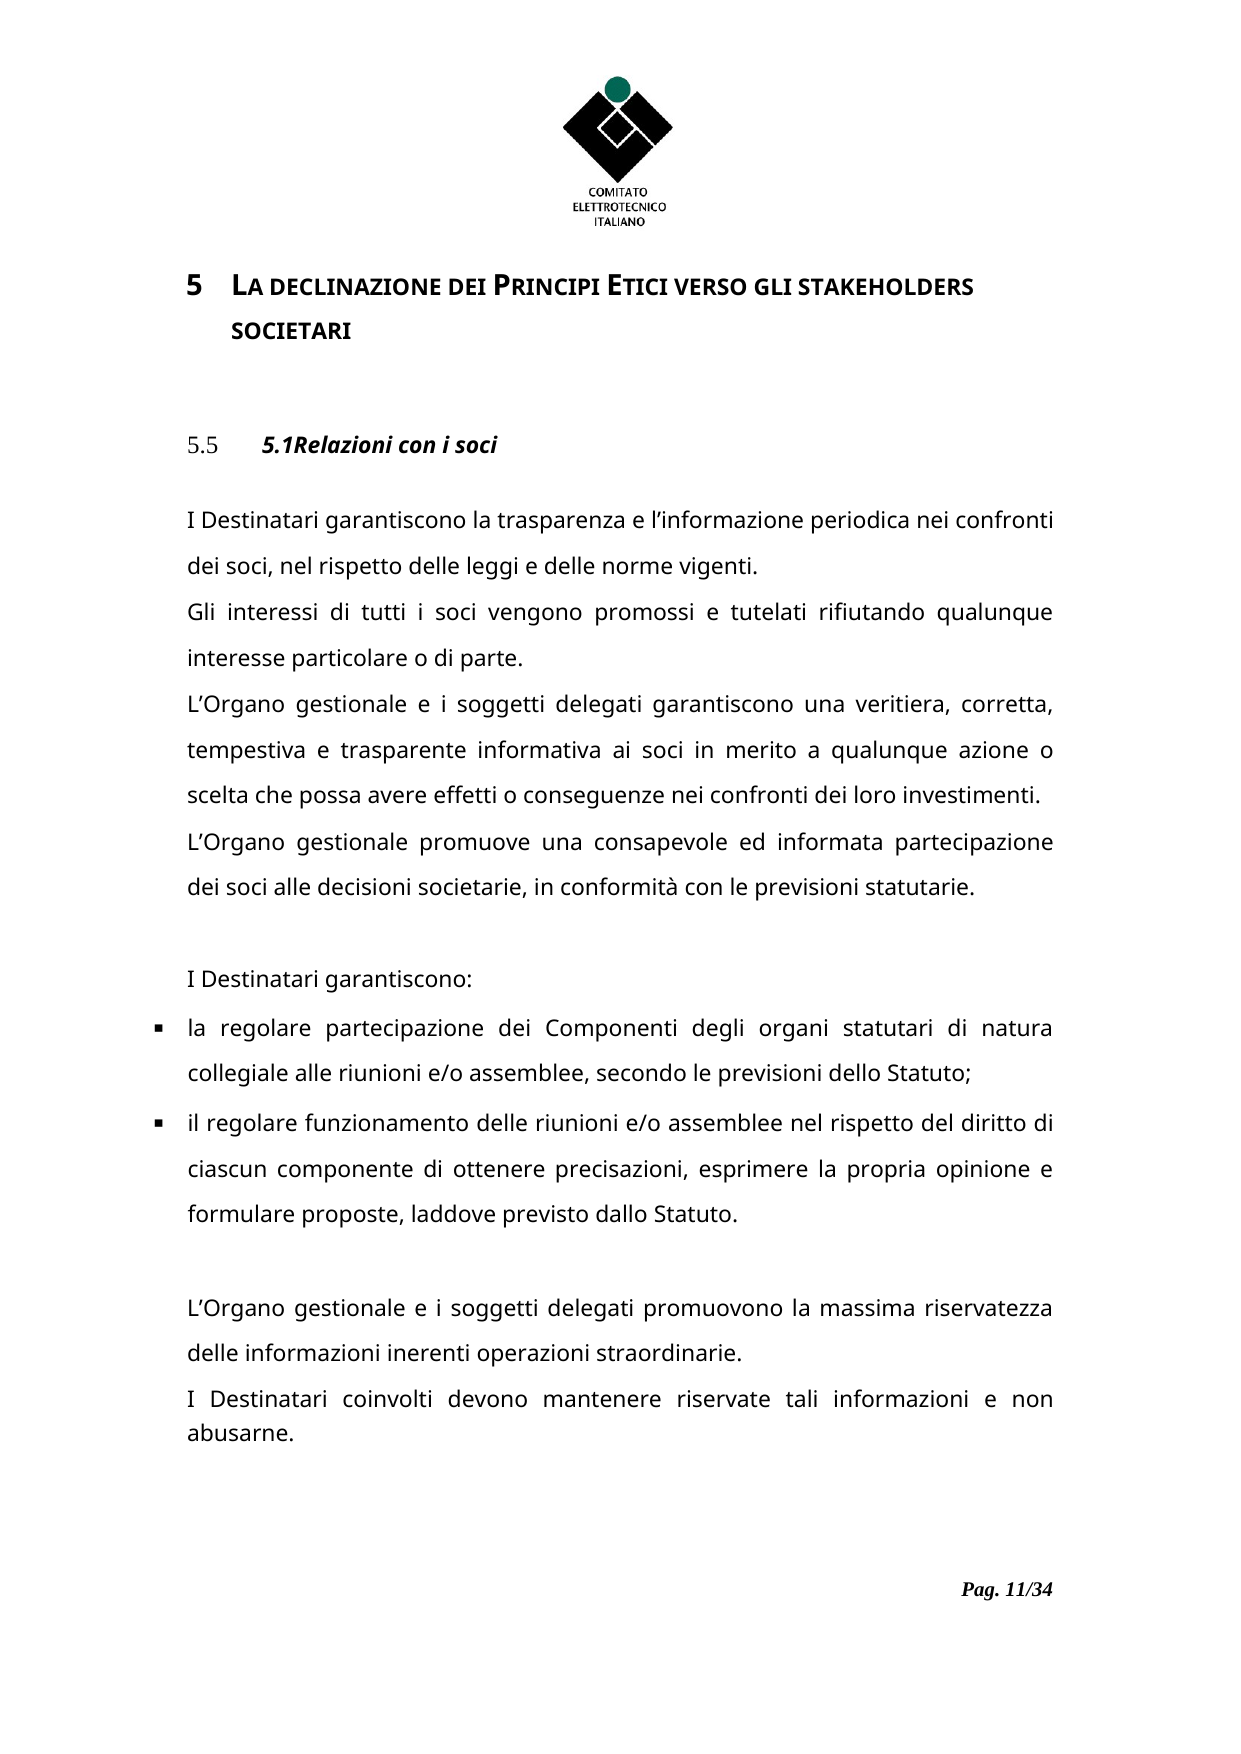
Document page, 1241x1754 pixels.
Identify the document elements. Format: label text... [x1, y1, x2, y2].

text I Destinatari garantiscono: [187, 963, 1054, 994]
text Gli interessi di tutti i soci vengono promossi e tutelati rifiutando qualunque interesse particolare o di parte. [187, 596, 1054, 673]
text L’Organo gestionale e i soggetti delegati promuovono la massima riservatezza delle informazioni inerenti operazioni straordinarie. [187, 1292, 1054, 1368]
text L’Organo gestionale promuove una consapevole ed informata partecipazione dei soci alle decisioni societarie, in conformità con le previsioni statutarie. [187, 826, 1054, 902]
list il regolare funzionamento delle riunioni e/o assemblee nel rispetto del diritto di ciascun componente di ottenere precisazioni, esprimere la propria opinione e formulare proposte, laddove previsto dallo Statuto. [150, 1107, 1054, 1229]
subtitle LA DECLINAZIONE DEI PRINCIPI ETICI VERSO GLI STAKEHOLDERS SOCIETARI [186, 264, 1059, 348]
list la regolare partecipazione dei Componenti degli organi statutari di natura collegiale alle riunioni e/o assemblee, secondo le previsioni dello Statuto; [150, 1012, 1054, 1088]
text I Destinatari coinvolti devono mantenere riservate tali informazioni e non abusarne. [187, 1383, 1054, 1448]
text I Destinatari garantiscono la trasparenza e l’informazione periodica nei confronti dei soci, nel rispetto delle leggi e delle norme vigenti. [187, 504, 1054, 581]
text L’Organo gestionale e i soggetti delegati garantiscono una veritiera, corretta, tempestiva e trasparente informativa ai soci in merito a qualunque azione o scelta che possa avere effetti o conseguenze nei confronti dei loro investimenti. [187, 688, 1054, 811]
subtitle 5.1Relazioni con i soci [187, 429, 1059, 460]
